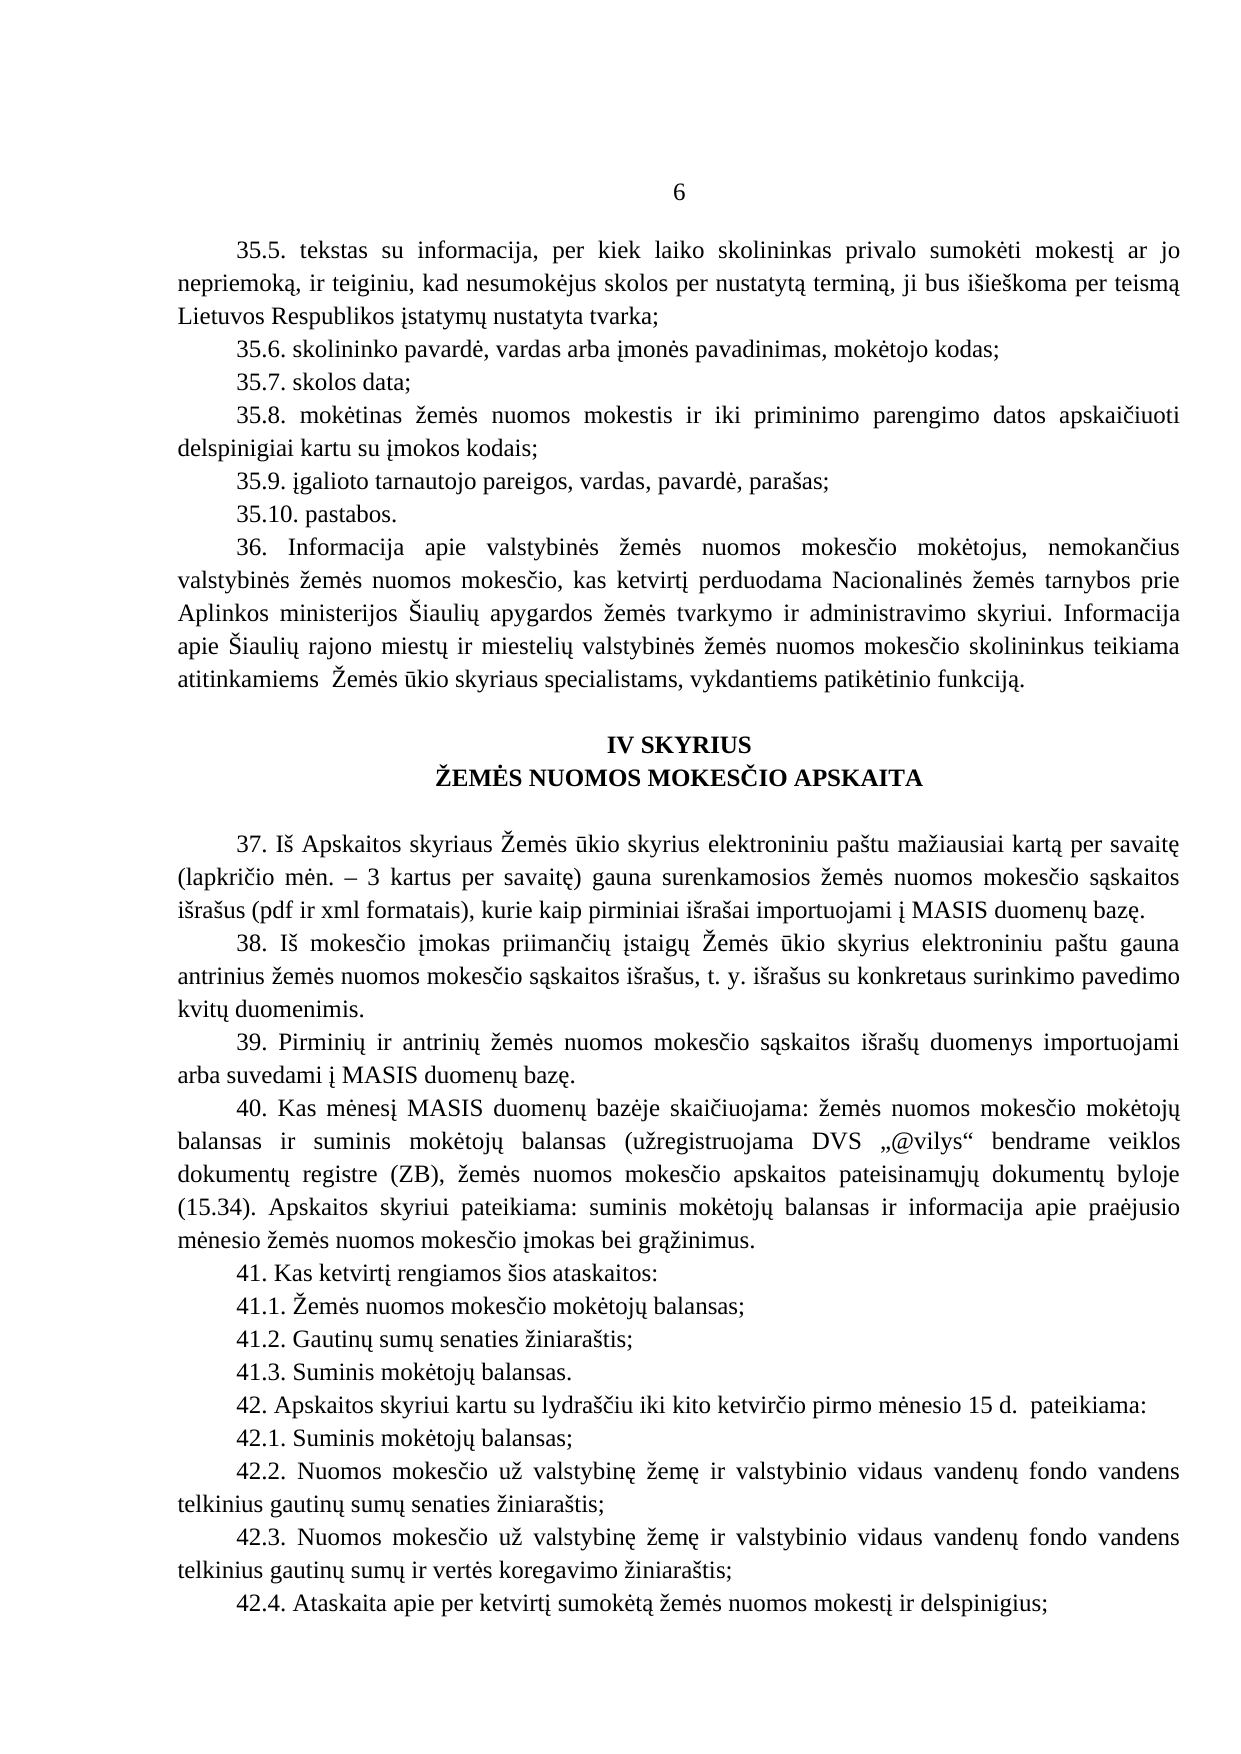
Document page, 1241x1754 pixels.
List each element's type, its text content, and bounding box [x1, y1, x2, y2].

text 35.8. mokėtinas žemės nuomos mokestis ir iki priminimo parengimo datos apskaičiuoti delspinigiai kartu su įmokos kodais; [177, 400, 1181, 462]
text 42.2. Nuomos mokesčio už valstybinę žemę ir valstybinio vidaus vandenų fondo vandens telkinius gautinų sumų senaties žiniaraštis; [177, 1456, 1181, 1518]
text 41.3. Suminis mokėtojų balansas. [177, 1357, 1181, 1386]
text 36. Informacija apie valstybinės žemės nuomos mokesčio mokėtojus, nemokančius valstybinės žemės nuomos mokesčio, kas ketvirtį perduodama Nacionalinės žemės tarnybos prie Aplinkos ministerijos Šiaulių apygardos žemės tvarkymo ir administravimo skyriui. Informacija apie Šiaulių rajono miestų ir miestelių valstybinės žemės nuomos mokesčio skolininkus teikiama atitinkamiems Žemės ūkio skyriaus specialistams, vykdantiems patikėtinio funkciją. [177, 532, 1181, 693]
text ŽEMĖS NUOMOS MOKESČIO APSKAITA [177, 763, 1181, 792]
text 41.2. Gautinų sumų senaties žiniaraštis; [177, 1324, 1181, 1353]
text 38. Iš mokesčio įmokas priimančių įstaigų Žemės ūkio skyrius elektroniniu paštu gauna antrinius žemės nuomos mokesčio sąskaitos išrašus, t. y. išrašus su konkretaus surinkimo pavedimo kvitų duomenimis. [177, 928, 1181, 1023]
text 35.7. skolos data; [177, 367, 1181, 396]
text 35.6. skolininko pavardė, vardas arba įmonės pavadinimas, mokėtojo kodas; [177, 334, 1181, 362]
text 42.4. Ataskaita apie per ketvirtį sumokėtą žemės nuomos mokestį ir delspinigius; [177, 1588, 1181, 1617]
text 35.5. tekstas su informacija, per kiek laiko skolininkas privalo sumokėti mokestį ar jo nepriemoką, ir teiginiu, kad nesumokėjus skolos per nustatytą terminą, ji bus išieškoma per teismą Lietuvos Respublikos įstatymų nustatyta tvarka; [177, 235, 1181, 329]
text IV SKYRIUS [177, 730, 1181, 759]
text 42. Apskaitos skyriui kartu su lydraščiu iki kito ketvirčio pirmo mėnesio 15 d. pateikiama: [177, 1390, 1181, 1419]
text 42.1. Suminis mokėtojų balansas; [177, 1423, 1181, 1452]
text 40. Kas mėnesį MASIS duomenų bazėje skaičiuojama: žemės nuomos mokesčio mokėtojų balansas ir suminis mokėtojų balansas (užregistruojama DVS „@vilys“ bendrame veiklos dokumentų registre (ZB), žemės nuomos mokesčio apskaitos pateisinamųjų dokumentų byloje (15.34). Apskaitos skyriui pateikiama: suminis mokėtojų balansas ir informacija apie praėjusio mėnesio žemės nuomos mokesčio įmokas bei grąžinimus. [177, 1093, 1181, 1254]
text 35.9. įgalioto tarnautojo pareigos, vardas, pavardė, parašas; [177, 466, 1181, 494]
text 37. Iš Apskaitos skyriaus Žemės ūkio skyrius elektroniniu paštu mažiausiai kartą per savaitę (lapkričio mėn. – 3 kartus per savaitę) gauna surenkamosios žemės nuomos mokesčio sąskaitos išrašus (pdf ir xml formatais), kurie kaip pirminiai išrašai importuojami į MASIS duomenų bazę. [177, 829, 1181, 924]
text 42.3. Nuomos mokesčio už valstybinę žemę ir valstybinio vidaus vandenų fondo vandens telkinius gautinų sumų ir vertės koregavimo žiniaraštis; [177, 1522, 1181, 1584]
text 39. Pirminių ir antrinių žemės nuomos mokesčio sąskaitos išrašų duomenys importuojami arba suvedami į MASIS duomenų bazę. [177, 1027, 1181, 1089]
text 41. Kas ketvirtį rengiamos šios ataskaitos: [177, 1258, 1181, 1287]
text 35.10. pastabos. [177, 499, 1181, 528]
text 41.1. Žemės nuomos mokesčio mokėtojų balansas; [177, 1291, 1181, 1320]
